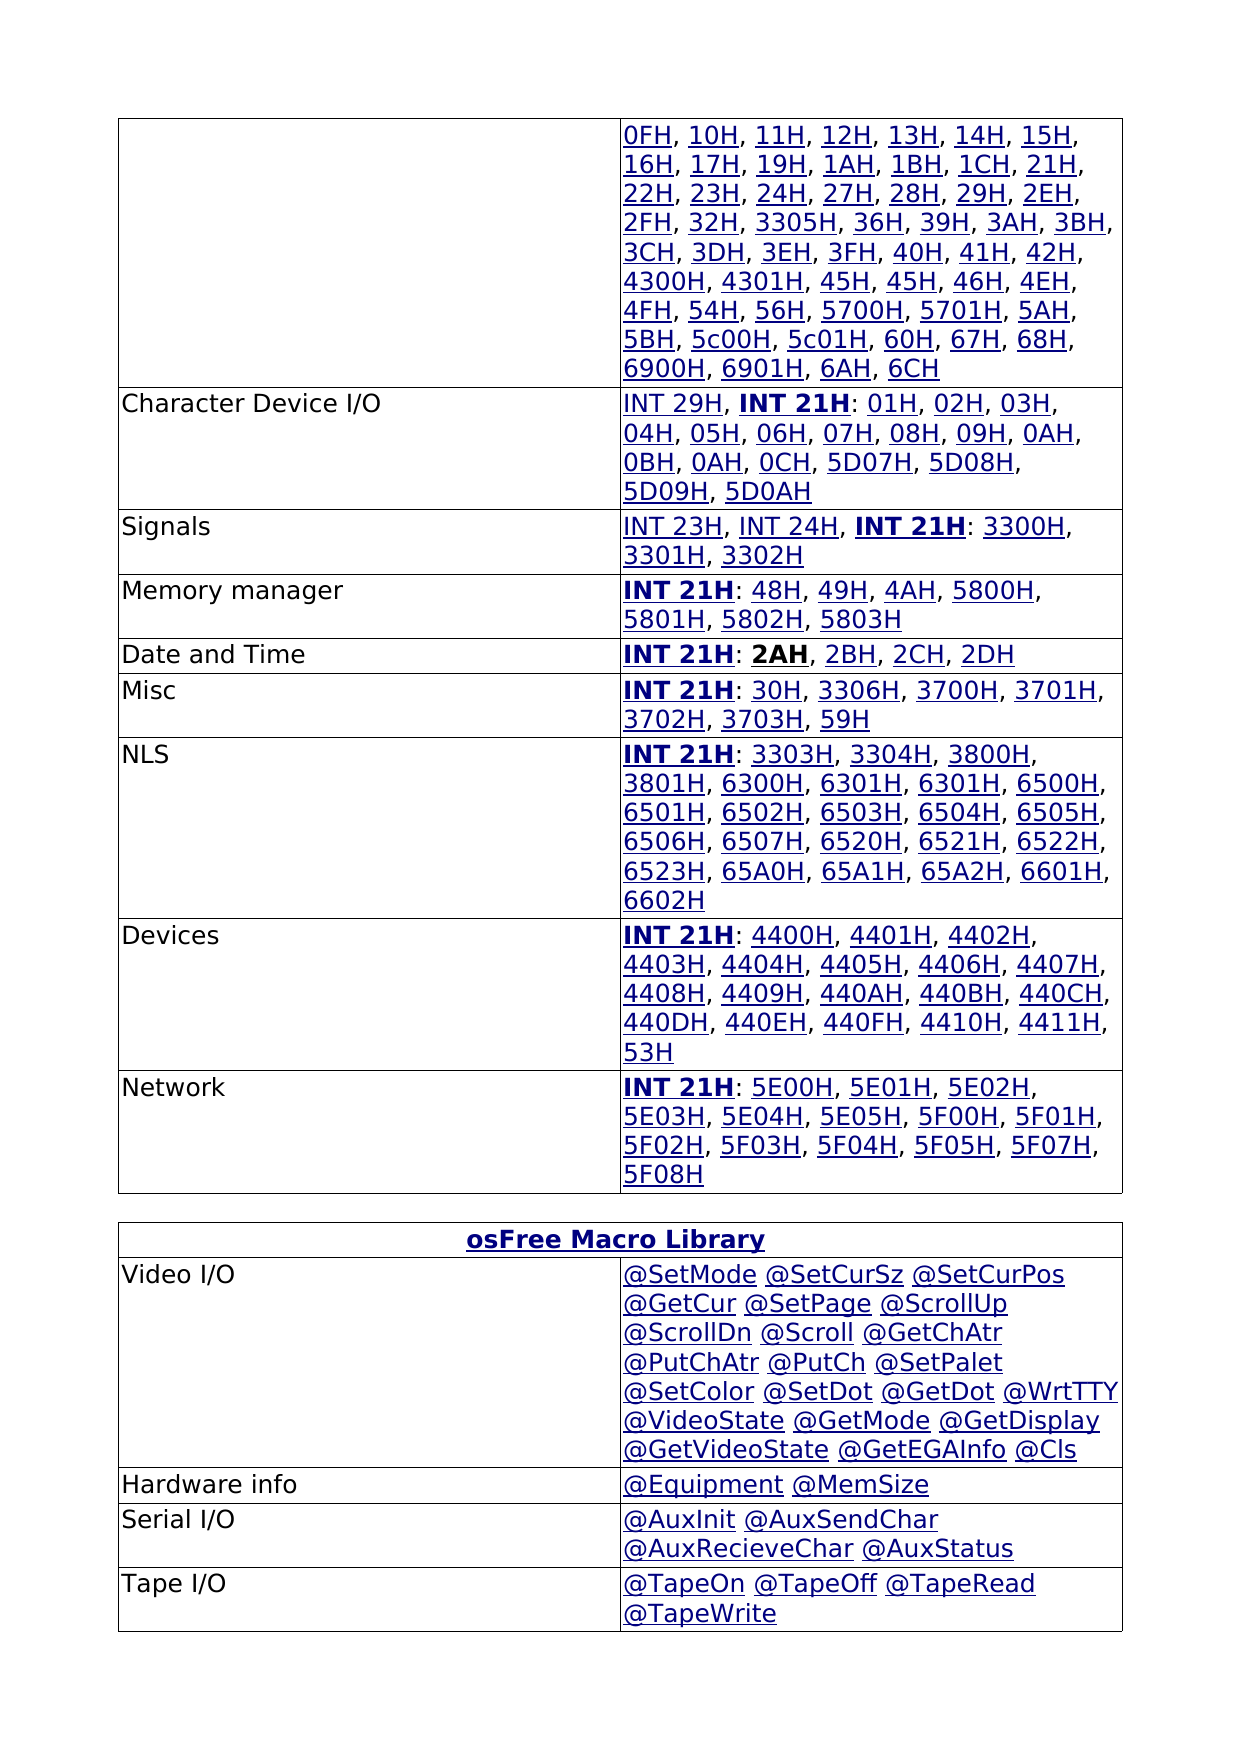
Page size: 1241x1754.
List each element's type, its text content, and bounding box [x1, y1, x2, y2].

table_cell @SetMode @SetCurSz @SetCurPos @GetCur @SetPage @ScrollUp @ScrollDn @Scroll @GetChAtr @PutChAtr @PutCh @SetPalet @SetColor @SetDot @GetDot @WrtTTY @VideoState @GetMode @GetDisplay @GetVideoState @GetEGAInfo @Cls [621, 1258, 1122, 1467]
table_cell INT 21H: 3303H, 3304H, 3800H, 3801H, 6300H, 6301H, 6301H, 6500H, 6501H, 6502H, 6503H, 6504H, 6505H, 6506H, 6507H, 6520H, 6521H, 6522H, 6523H, 65A0H, 65A1H, 65A2H, 6601H, 6602H [621, 738, 1122, 918]
table_cell INT 21H: 5E00H, 5E01H, 5E02H, 5E03H, 5E04H, 5E05H, 5F00H, 5F01H, 5F02H, 5F03H, 5F04H, 5F05H, 5F07H, 5F08H [621, 1071, 1122, 1192]
table_header osFree Macro Library [119, 1223, 1122, 1257]
table_cell @AuxInit @AuxSendChar @AuxRecieveChar @AuxStatus [621, 1504, 1122, 1567]
table_cell NLS [119, 738, 620, 918]
table_cell Memory manager [119, 575, 620, 638]
table_cell Tape I/O [119, 1568, 620, 1631]
table_cell INT 21H: 2AH, 2BH, 2CH, 2DH [621, 639, 1122, 673]
table_cell INT 29H, INT 21H: 01H, 02H, 03H, 04H, 05H, 06H, 07H, 08H, 09H, 0AH, 0BH, 0AH, 0CH, 5D07H, 5D08H, 5D09H, 5D0AH [621, 388, 1122, 509]
table_cell Date and Time [119, 639, 620, 673]
table_cell Network [119, 1071, 620, 1192]
table_cell @TapeOn @TapeOff @TapeRead @TapeWrite [621, 1568, 1122, 1631]
table_cell INT 21H: 48H, 49H, 4AH, 5800H, 5801H, 5802H, 5803H [621, 575, 1122, 638]
table_cell Character Device I/O [119, 388, 620, 509]
table_cell 0FH, 10H, 11H, 12H, 13H, 14H, 15H, 16H, 17H, 19H, 1AH, 1BH, 1CH, 21H, 22H, 23H, 24H, 27H, 28H, 29H, 2EH, 2FH, 32H, 3305H, 36H, 39H, 3AH, 3BH, 3CH, 3DH, 3EH, 3FH, 40H, 41H, 42H, 4300H, 4301H, 45H, 45H, 46H, 4EH, 4FH, 54H, 56H, 5700H, 5701H, 5AH, 5BH, 5c00H, 5c01H, 60H, 67H, 68H, 6900H, 6901H, 6AH, 6CH [621, 119, 1122, 387]
table_cell Serial I/O [119, 1504, 620, 1567]
table_cell INT 21H: 4400H, 4401H, 4402H, 4403H, 4404H, 4405H, 4406H, 4407H, 4408H, 4409H, 440AH, 440BH, 440CH, 440DH, 440EH, 440FH, 4410H, 4411H, 53H [621, 919, 1122, 1070]
table_cell INT 21H: 30H, 3306H, 3700H, 3701H, 3702H, 3703H, 59H [621, 674, 1122, 737]
table_cell Signals [119, 510, 620, 573]
table_cell @Equipment @MemSize [621, 1468, 1122, 1502]
table_cell [119, 119, 620, 387]
table_cell Devices [119, 919, 620, 1070]
table_cell INT 23H, INT 24H, INT 21H: 3300H, 3301H, 3302H [621, 510, 1122, 573]
table_cell Video I/O [119, 1258, 620, 1467]
table_cell Misc [119, 674, 620, 737]
table_cell Hardware info [119, 1468, 620, 1502]
